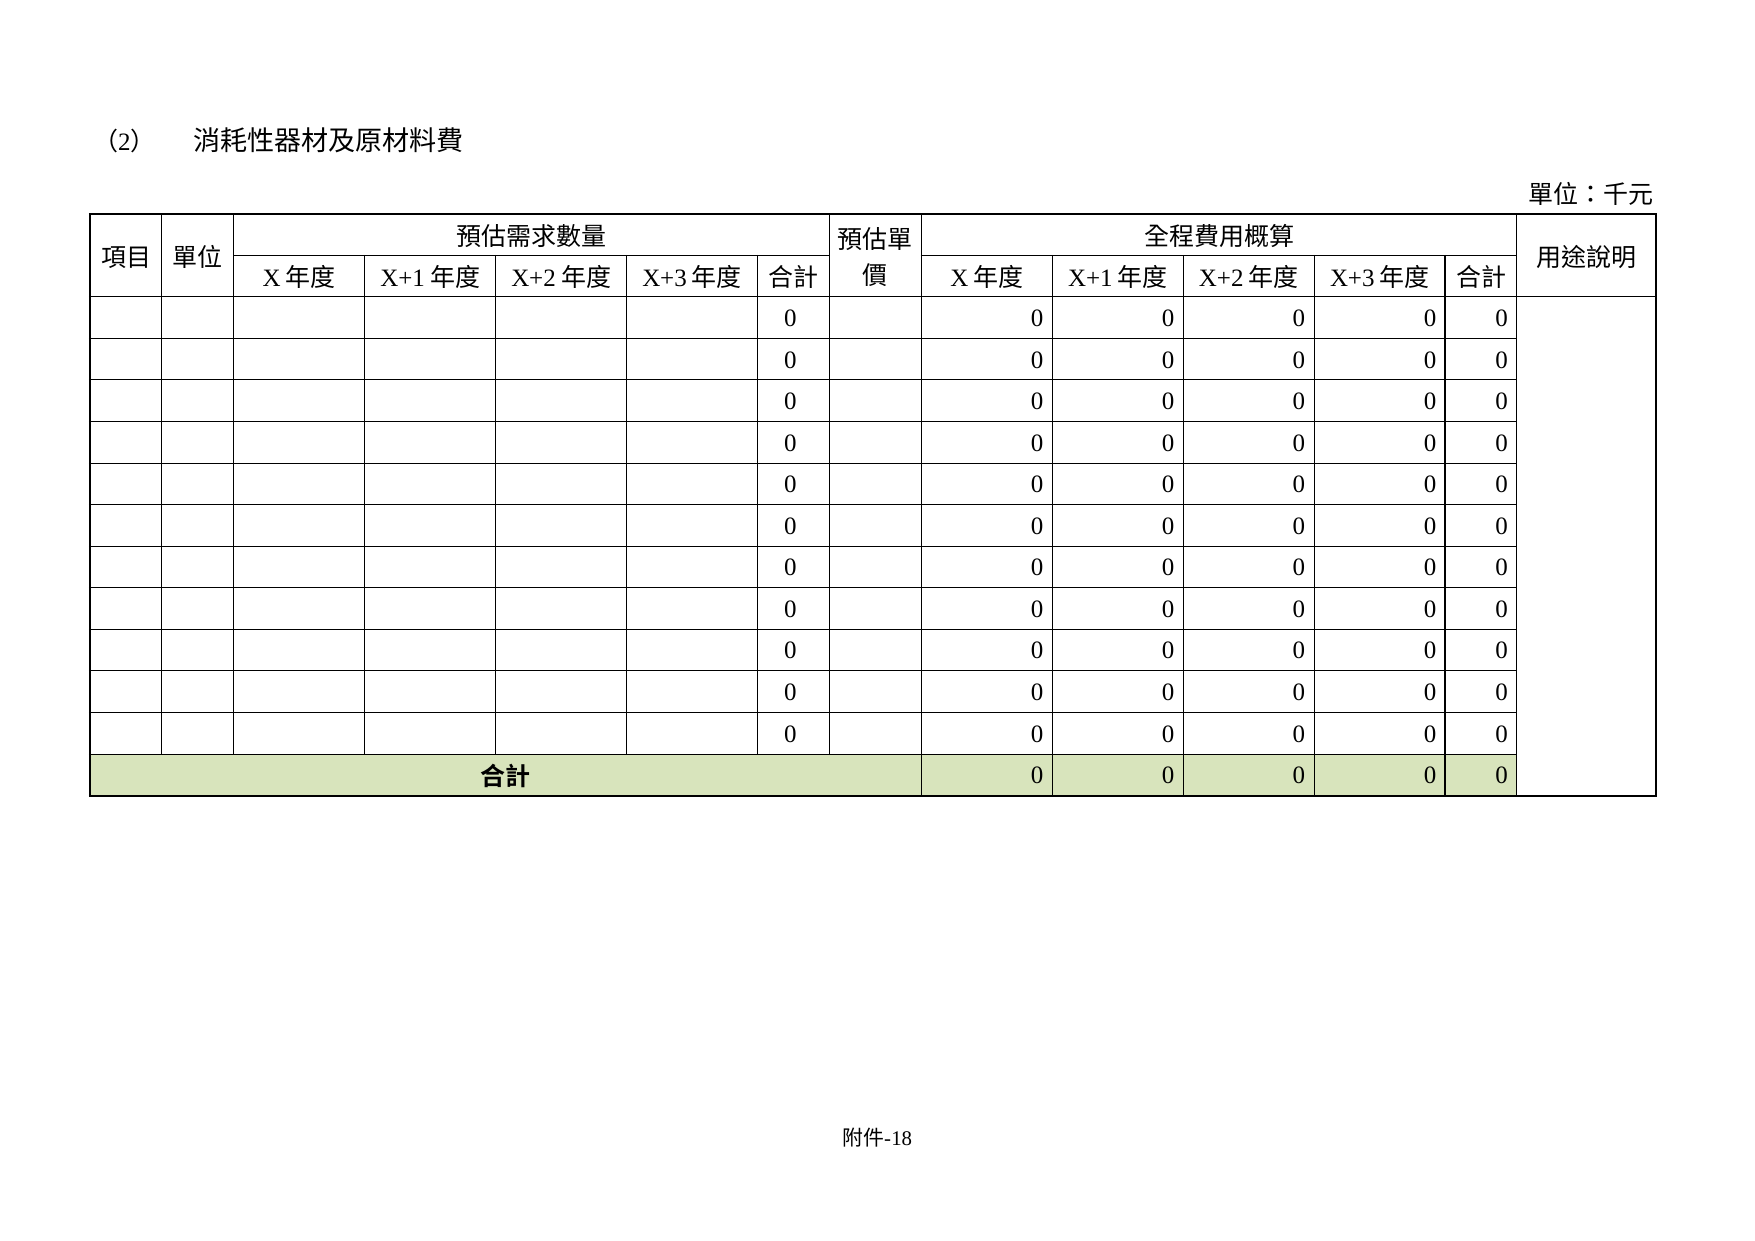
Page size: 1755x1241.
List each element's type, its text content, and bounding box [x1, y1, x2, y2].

table_cell [1517, 629, 1655, 670]
table_cell 0 [922, 380, 1052, 421]
table_cell [91, 380, 161, 421]
table_cell [496, 671, 626, 712]
table_cell [91, 422, 161, 462]
table_cell [234, 713, 364, 753]
table_cell [91, 713, 161, 753]
table_cell X年度 [234, 256, 364, 296]
table_cell [91, 547, 161, 587]
table_cell 0 [922, 630, 1052, 670]
table_cell 0 [1053, 422, 1183, 462]
table_cell [162, 464, 233, 504]
table_cell [1517, 421, 1655, 462]
table_cell 0 [922, 588, 1052, 629]
table_cell 0 [1053, 380, 1183, 421]
table_cell 0 [1184, 588, 1314, 629]
table_cell [234, 547, 364, 587]
table_cell [496, 339, 626, 379]
table_cell [162, 547, 233, 587]
table_cell [496, 464, 626, 504]
table_cell [234, 630, 364, 670]
table_cell 0 [1315, 713, 1444, 753]
table_cell [162, 713, 233, 753]
table_cell [365, 547, 495, 587]
table_cell [496, 380, 626, 421]
table_cell [830, 588, 921, 629]
table_cell 0 [1053, 547, 1183, 587]
table_cell 0 [922, 339, 1052, 379]
table_cell 單位：千元 [90, 172, 1656, 213]
table_cell 0 [1053, 297, 1183, 338]
table_cell [830, 671, 921, 712]
table_cell [627, 339, 757, 379]
table_cell 0 [1446, 380, 1516, 421]
table_cell 0 [1184, 671, 1314, 712]
table_cell [91, 630, 161, 670]
table_cell X+2年度 [1184, 256, 1314, 296]
table_cell [627, 380, 757, 421]
table_cell [1517, 379, 1655, 421]
table_cell 合計 [758, 256, 829, 296]
table_cell [1517, 546, 1655, 587]
table_cell [365, 588, 495, 629]
table_cell [162, 505, 233, 546]
table_cell [162, 588, 233, 629]
table_cell 0 [758, 713, 829, 753]
table_cell 0 [758, 422, 829, 462]
table_cell 0 [758, 339, 829, 379]
table_cell 0 [922, 671, 1052, 712]
table_cell [162, 671, 233, 712]
table_cell 0 [1053, 630, 1183, 670]
table_cell X+1年度 [365, 256, 495, 296]
table_cell 0 [758, 671, 829, 712]
table_cell 0 [1315, 671, 1444, 712]
table_cell [627, 422, 757, 462]
table_cell 0 [1184, 630, 1314, 670]
table_cell 0 [1315, 547, 1444, 587]
table_cell [162, 630, 233, 670]
table_cell 0 [1446, 505, 1516, 546]
table_cell [234, 380, 364, 421]
table_cell [830, 464, 921, 504]
table_cell [234, 297, 364, 338]
table_cell [830, 505, 921, 546]
table_cell 單位 [162, 215, 233, 296]
table_cell 0 [1184, 464, 1314, 504]
table_cell 0 [758, 297, 829, 338]
table_cell [627, 297, 757, 338]
table_cell 0 [1053, 713, 1183, 753]
table_cell 0 [1184, 422, 1314, 462]
table_cell 0 [1053, 588, 1183, 629]
table_cell [627, 547, 757, 587]
table_cell [91, 464, 161, 504]
table_cell 0 [1446, 713, 1516, 753]
table_cell [496, 505, 626, 546]
table_cell [234, 588, 364, 629]
table_cell 0 [1315, 630, 1444, 670]
table_cell [365, 380, 495, 421]
table_cell [830, 380, 921, 421]
table_cell 0 [1446, 755, 1516, 795]
table_cell 0 [758, 547, 829, 587]
table_cell [91, 297, 161, 338]
table_cell 0 [1053, 339, 1183, 379]
table_cell [830, 713, 921, 753]
table_cell X年度 [922, 256, 1052, 296]
table_cell 0 [1446, 630, 1516, 670]
table_cell [365, 671, 495, 712]
table_cell 0 [758, 464, 829, 504]
table_cell [627, 464, 757, 504]
table_cell 項目 [91, 215, 161, 296]
table_cell [365, 422, 495, 462]
table_cell [627, 588, 757, 629]
table_cell X+1年度 [1053, 256, 1183, 296]
table_cell 0 [1446, 588, 1516, 629]
table_header 消耗性器材及原材料費 [90, 118, 1656, 172]
table_cell 0 [1315, 755, 1444, 795]
table_cell [1517, 297, 1655, 338]
table_cell 0 [1184, 713, 1314, 753]
table_cell [91, 505, 161, 546]
table_cell 0 [1315, 422, 1444, 462]
table_cell [162, 339, 233, 379]
table_cell 0 [922, 464, 1052, 504]
table_cell [91, 671, 161, 712]
table_cell 用途說明 [1517, 215, 1655, 296]
table_cell [365, 339, 495, 379]
table_cell 0 [1053, 505, 1183, 546]
table_cell 0 [1446, 297, 1516, 338]
table_cell 0 [1184, 339, 1314, 379]
table_cell 0 [922, 422, 1052, 462]
table_cell [234, 339, 364, 379]
table_cell [496, 297, 626, 338]
table_cell 0 [1446, 671, 1516, 712]
table_cell 0 [1184, 755, 1314, 795]
table_cell [1517, 587, 1655, 629]
table_cell [830, 547, 921, 587]
table_cell 0 [1315, 505, 1444, 546]
table_cell 0 [1315, 380, 1444, 421]
table_cell [496, 588, 626, 629]
table_cell 0 [1053, 671, 1183, 712]
table_cell [162, 380, 233, 421]
table_cell [627, 713, 757, 753]
table_cell 0 [1446, 464, 1516, 504]
table_cell [162, 422, 233, 462]
table_cell 0 [922, 505, 1052, 546]
table_cell 全程費用概算 [922, 215, 1516, 255]
table_cell [627, 630, 757, 670]
table_cell X+3年度 [627, 256, 757, 296]
table_cell 0 [1184, 547, 1314, 587]
table_cell X+2年度 [496, 256, 626, 296]
table_cell [1517, 670, 1655, 712]
table_cell 0 [758, 588, 829, 629]
table_cell [365, 297, 495, 338]
table_cell 0 [758, 505, 829, 546]
table_cell [496, 422, 626, 462]
table_cell 0 [1315, 297, 1444, 338]
table_cell [365, 464, 495, 504]
table_cell [1517, 338, 1655, 379]
table_cell 0 [1184, 297, 1314, 338]
table_cell [234, 422, 364, 462]
table_cell [365, 505, 495, 546]
table_cell [234, 505, 364, 546]
table_cell [830, 339, 921, 379]
table_cell [91, 588, 161, 629]
table_cell 預估單價 [830, 215, 921, 296]
table_cell 0 [922, 297, 1052, 338]
table_cell 0 [1446, 339, 1516, 379]
table_cell [91, 339, 161, 379]
table_cell 0 [1053, 755, 1183, 795]
table_cell 0 [1184, 505, 1314, 546]
table_cell 0 [922, 547, 1052, 587]
table_cell [365, 713, 495, 753]
table_cell [496, 630, 626, 670]
table_cell 0 [1184, 380, 1314, 421]
table_cell [830, 422, 921, 462]
table_cell 0 [1053, 464, 1183, 504]
table_cell [1517, 754, 1655, 795]
table_cell [1517, 504, 1655, 546]
table_cell [365, 630, 495, 670]
table_cell 0 [758, 380, 829, 421]
table_cell 0 [922, 755, 1052, 795]
table_cell 合計 [91, 755, 921, 795]
table_cell [162, 297, 233, 338]
table_cell 0 [758, 630, 829, 670]
table_cell 0 [1315, 464, 1444, 504]
table_cell [1517, 463, 1655, 504]
table_cell 0 [922, 713, 1052, 753]
table_cell [496, 547, 626, 587]
table_cell [234, 464, 364, 504]
table_cell 預估需求數量 [234, 215, 829, 255]
table_cell [830, 630, 921, 670]
table_cell [830, 297, 921, 338]
table_cell 0 [1315, 339, 1444, 379]
table_cell 0 [1446, 547, 1516, 587]
table_cell X+3年度 [1315, 256, 1444, 296]
table_cell [234, 671, 364, 712]
table_cell [627, 505, 757, 546]
table_cell 0 [1446, 422, 1516, 462]
table_cell [1517, 712, 1655, 753]
table_cell 合計 [1446, 256, 1516, 296]
table_cell [496, 713, 626, 753]
table_cell [627, 671, 757, 712]
table_cell 0 [1315, 588, 1444, 629]
